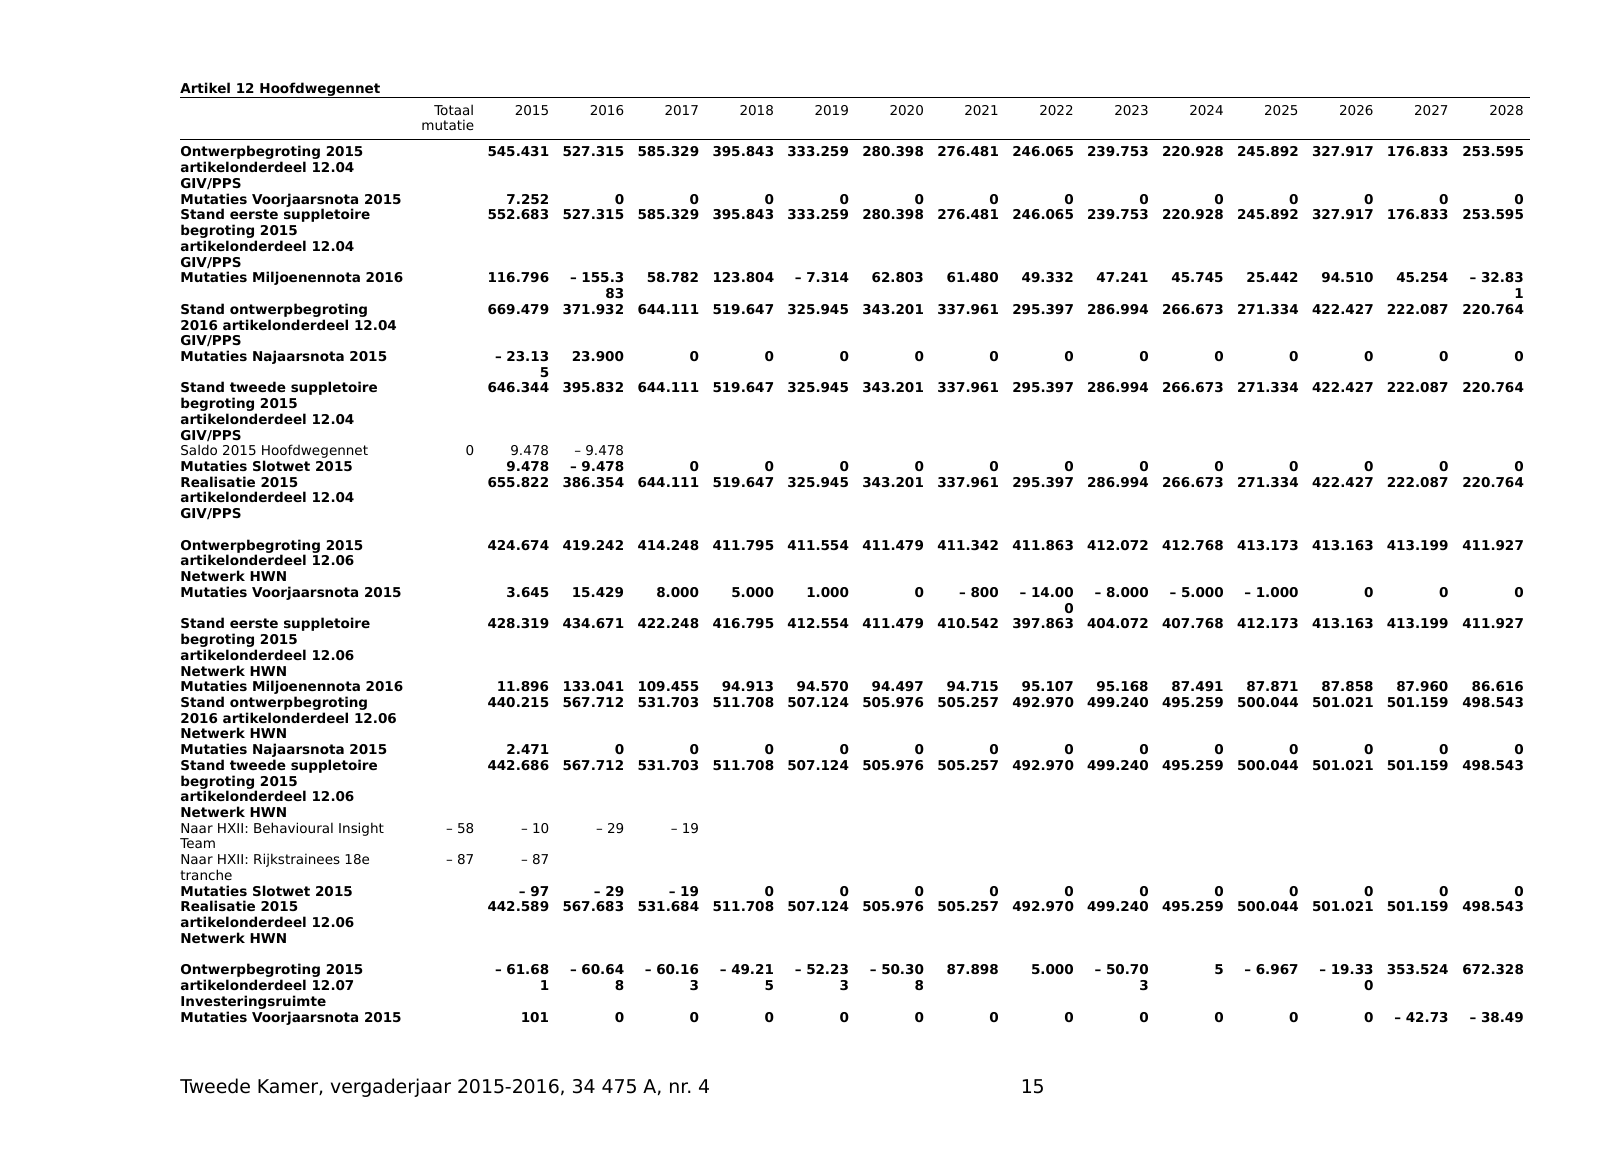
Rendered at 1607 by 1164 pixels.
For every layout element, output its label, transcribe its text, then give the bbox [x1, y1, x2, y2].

table_cell 386.354 [555, 475, 630, 522]
table_cell [1080, 522, 1154, 537]
table_cell 0 [1454, 742, 1529, 758]
table_cell [630, 522, 705, 537]
table_cell [1379, 522, 1454, 537]
table_cell 123.804 [705, 270, 780, 302]
table_cell 411.795 [705, 538, 780, 585]
table_cell 672.328 [1454, 962, 1529, 1009]
table_cell 245.892 [1229, 207, 1304, 270]
table_cell 501.159 [1379, 899, 1454, 946]
table_cell [1379, 443, 1454, 459]
table_cell 0 [705, 459, 780, 474]
table_cell [180, 946, 405, 962]
table_cell 0 [930, 191, 1004, 207]
table_cell 86.616 [1454, 679, 1529, 695]
table_cell 0 [780, 1009, 854, 1025]
table_cell 239.753 [1080, 140, 1154, 191]
table_cell [405, 522, 480, 537]
table_cell 567.712 [555, 758, 630, 821]
table_cell 495.259 [1154, 695, 1229, 742]
table_cell 5 [1154, 962, 1229, 1009]
table_cell [405, 475, 480, 522]
table_cell 2023 [1080, 98, 1154, 138]
table_cell 422.427 [1304, 302, 1379, 349]
table_cell [780, 522, 854, 537]
table_cell 0 [1379, 349, 1454, 380]
table_cell 2018 [705, 98, 780, 138]
table_cell 0 [1379, 742, 1454, 758]
table_cell 505.257 [930, 899, 1004, 946]
table_cell 266.673 [1154, 475, 1229, 522]
table_cell Mutaties Voorjaarsnota 2015 [180, 191, 405, 207]
table_cell [405, 191, 480, 207]
table_cell 0 [705, 742, 780, 758]
table_cell 646.344 [480, 380, 555, 443]
table_cell 511.708 [705, 695, 780, 742]
table_cell 49.332 [1005, 270, 1079, 302]
table_cell 0 [1154, 191, 1229, 207]
table_cell 62.803 [855, 270, 929, 302]
table_cell 495.259 [1154, 899, 1229, 946]
table_cell Mutaties Slotwet 2015 [180, 459, 405, 474]
table_cell [1080, 443, 1154, 459]
table_cell 0 [855, 742, 929, 758]
table_cell 428.319 [480, 616, 555, 679]
table_cell 0 [630, 1009, 705, 1025]
table_cell Mutaties Miljoenennota 2016 [180, 679, 405, 695]
table_cell 0 [705, 349, 780, 380]
table_cell 507.124 [780, 899, 854, 946]
table_cell [705, 821, 780, 852]
table_cell 286.994 [1080, 302, 1154, 349]
table_cell [1229, 852, 1304, 883]
table_cell – 155.383 [555, 270, 630, 302]
table_cell 407.768 [1154, 616, 1229, 679]
table_cell 498.543 [1454, 899, 1529, 946]
table_cell 95.168 [1080, 679, 1154, 695]
table_cell [855, 443, 929, 459]
table_cell [405, 742, 480, 758]
table_cell 2016 [555, 98, 630, 138]
table_cell 411.342 [930, 538, 1004, 585]
table_cell 220.764 [1454, 302, 1529, 349]
table_cell 424.674 [480, 538, 555, 585]
table_cell [1304, 522, 1379, 537]
table_cell 266.673 [1154, 302, 1229, 349]
table_cell 253.595 [1454, 140, 1529, 191]
table_cell 501.021 [1304, 899, 1379, 946]
table_cell 0 [1304, 585, 1379, 616]
table_cell 280.398 [855, 140, 929, 191]
table_cell 511.708 [705, 758, 780, 821]
table_cell – 42.73 [1379, 1009, 1454, 1025]
table_cell Mutaties Slotwet 2015 [180, 884, 405, 899]
table_cell 0 [1080, 1009, 1154, 1025]
table_cell 395.843 [705, 140, 780, 191]
table_cell [1080, 852, 1154, 883]
table_cell – 7.314 [780, 270, 854, 302]
table_cell 109.455 [630, 679, 705, 695]
table_cell [930, 946, 1004, 962]
table_cell 492.970 [1005, 758, 1079, 821]
table_cell 0 [705, 1009, 780, 1025]
table_cell 0 [705, 884, 780, 899]
table_cell 0 [1080, 742, 1154, 758]
table_cell 531.684 [630, 899, 705, 946]
table_cell 0 [855, 585, 929, 616]
table_cell 94.913 [705, 679, 780, 695]
table_cell 3.645 [480, 585, 555, 616]
table_cell 0 [1229, 459, 1304, 474]
table_cell 0 [930, 742, 1004, 758]
table_cell 295.397 [1005, 380, 1079, 443]
table_cell 531.703 [630, 695, 705, 742]
table_cell – 61.681 [480, 962, 555, 1009]
table_cell [1304, 946, 1379, 962]
table_cell Mutaties Voorjaarsnota 2015 [180, 585, 405, 616]
table_cell 0 [1154, 1009, 1229, 1025]
table_cell [405, 616, 480, 679]
table_cell 87.491 [1154, 679, 1229, 695]
table_cell – 87 [405, 852, 480, 883]
table_cell 327.917 [1304, 207, 1379, 270]
table_cell 411.479 [855, 616, 929, 679]
table_cell 15.429 [555, 585, 630, 616]
table_cell 0 [1454, 585, 1529, 616]
table_cell – 19 [630, 884, 705, 899]
table_cell [405, 380, 480, 443]
table_cell 116.796 [480, 270, 555, 302]
table_cell 0 [855, 459, 929, 474]
table_cell 1.000 [780, 585, 854, 616]
table_cell [1229, 946, 1304, 962]
table_cell 0 [1454, 349, 1529, 380]
table_cell [930, 522, 1004, 537]
table_cell 498.543 [1454, 695, 1529, 742]
table_cell 411.479 [855, 538, 929, 585]
table_cell 2015 [480, 98, 555, 138]
table_cell 246.065 [1005, 140, 1079, 191]
table_cell – 9.478 [555, 459, 630, 474]
table_cell 0 [1454, 191, 1529, 207]
table_cell 501.021 [1304, 695, 1379, 742]
table_cell – 50.308 [855, 962, 929, 1009]
table_cell [405, 140, 480, 191]
table_cell 95.107 [1005, 679, 1079, 695]
table_cell 343.201 [855, 475, 929, 522]
table_cell Totaal mutatie [405, 98, 480, 138]
table_cell 669.479 [480, 302, 555, 349]
table_cell 411.554 [780, 538, 854, 585]
table_cell [555, 946, 630, 962]
table_cell – 32.831 [1454, 270, 1529, 302]
table_cell [1005, 522, 1079, 537]
table_cell – 49.215 [705, 962, 780, 1009]
table_cell 271.334 [1229, 380, 1304, 443]
table_cell 343.201 [855, 302, 929, 349]
table_cell [405, 207, 480, 270]
table_cell [405, 962, 480, 1009]
table_cell Mutaties Najaarsnota 2015 [180, 742, 405, 758]
table_cell 0 [705, 191, 780, 207]
table_cell 87.871 [1229, 679, 1304, 695]
table_cell 343.201 [855, 380, 929, 443]
table_cell 23.900 [555, 349, 630, 380]
table_cell 325.945 [780, 475, 854, 522]
table_cell [630, 443, 705, 459]
table_cell 271.334 [1229, 302, 1304, 349]
table_cell 61.480 [930, 270, 1004, 302]
table_cell 2022 [1005, 98, 1079, 138]
table_cell 519.647 [705, 302, 780, 349]
table_cell Mutaties Voorjaarsnota 2015 [180, 1009, 405, 1025]
table_cell 413.199 [1379, 616, 1454, 679]
table_cell 0 [1080, 349, 1154, 380]
table_cell [405, 758, 480, 821]
table_cell [1154, 852, 1229, 883]
table_cell 87.898 [930, 962, 1004, 1009]
table_cell 2.471 [480, 742, 555, 758]
table_cell 440.215 [480, 695, 555, 742]
table_cell 353.524 [1379, 962, 1454, 1009]
table_cell Ontwerpbegroting 2015 artikelonderdeel 12.06 Netwerk HWN [180, 538, 405, 585]
table_cell 505.976 [855, 695, 929, 742]
table_cell 412.554 [780, 616, 854, 679]
table_cell 500.044 [1229, 695, 1304, 742]
table_cell 0 [1379, 191, 1454, 207]
table_cell Mutaties Najaarsnota 2015 [180, 349, 405, 380]
table_cell 286.994 [1080, 475, 1154, 522]
table_cell [1154, 821, 1229, 852]
table_cell – 58 [405, 821, 480, 852]
table_cell 2020 [855, 98, 929, 138]
table_cell [780, 852, 854, 883]
table_cell 220.764 [1454, 380, 1529, 443]
table_cell 11.896 [480, 679, 555, 695]
table_cell 413.173 [1229, 538, 1304, 585]
table_cell – 10 [480, 821, 555, 852]
table_cell 337.961 [930, 302, 1004, 349]
table_cell 0 [1229, 884, 1304, 899]
table_cell 413.163 [1304, 616, 1379, 679]
table_cell 527.315 [555, 207, 630, 270]
table_cell [1454, 821, 1529, 852]
table_cell 0 [1080, 884, 1154, 899]
table_cell – 60.648 [555, 962, 630, 1009]
table_cell 176.833 [1379, 207, 1454, 270]
table_cell [180, 98, 405, 138]
table_cell 239.753 [1080, 207, 1154, 270]
table_cell [930, 821, 1004, 852]
table_cell 567.683 [555, 899, 630, 946]
table_cell 87.960 [1379, 679, 1454, 695]
table_cell 0 [1454, 884, 1529, 899]
table_cell 176.833 [1379, 140, 1454, 191]
table_cell 5.000 [1005, 962, 1079, 1009]
table_cell 0 [405, 443, 480, 459]
table_cell 422.427 [1304, 380, 1379, 443]
table_cell 2024 [1154, 98, 1229, 138]
table_cell 519.647 [705, 475, 780, 522]
table_cell Mutaties Miljoenennota 2016 [180, 270, 405, 302]
table_cell 0 [1154, 459, 1229, 474]
table_cell [1229, 443, 1304, 459]
table_cell [855, 852, 929, 883]
table_cell 434.671 [555, 616, 630, 679]
table_cell 220.928 [1154, 207, 1229, 270]
table_cell 133.041 [555, 679, 630, 695]
table_cell 0 [630, 349, 705, 380]
table_cell 2021 [930, 98, 1004, 138]
table_cell [1005, 852, 1079, 883]
table_cell Ontwerpbegroting 2015 artikelonderdeel 12.07 Investeringsruimte [180, 962, 405, 1009]
table_cell [930, 443, 1004, 459]
table_cell 422.427 [1304, 475, 1379, 522]
table_cell 245.892 [1229, 140, 1304, 191]
table_cell [405, 1009, 480, 1025]
table_cell 0 [1005, 742, 1079, 758]
table_cell [705, 946, 780, 962]
table_cell 567.712 [555, 695, 630, 742]
table_cell 500.044 [1229, 899, 1304, 946]
table_cell 0 [1379, 459, 1454, 474]
table_cell 271.334 [1229, 475, 1304, 522]
table_cell 0 [1304, 884, 1379, 899]
table_cell 0 [555, 1009, 630, 1025]
table_cell 94.497 [855, 679, 929, 695]
table_cell Stand tweede suppletoire begroting 2015 artikelonderdeel 12.06 Netwerk HWN [180, 758, 405, 821]
table_cell 0 [630, 459, 705, 474]
table_cell [1080, 946, 1154, 962]
table_cell 0 [1229, 742, 1304, 758]
table_cell 397.863 [1005, 616, 1079, 679]
table_cell [405, 884, 480, 899]
table_cell 222.087 [1379, 380, 1454, 443]
table_cell 0 [1304, 459, 1379, 474]
table_cell 94.570 [780, 679, 854, 695]
table_cell [930, 852, 1004, 883]
table_cell Realisatie 2015 artikelonderdeel 12.04 GIV/PPS [180, 475, 405, 522]
table_cell [1304, 443, 1379, 459]
table_cell – 38.49 [1454, 1009, 1529, 1025]
table_cell [405, 946, 480, 962]
table_cell [1304, 821, 1379, 852]
table_cell Saldo 2015 Hoofdwegennet [180, 443, 405, 459]
table_cell 0 [780, 459, 854, 474]
table_cell 295.397 [1005, 302, 1079, 349]
table_cell 499.240 [1080, 758, 1154, 821]
table_cell 25.442 [1229, 270, 1304, 302]
table_cell 8.000 [630, 585, 705, 616]
table_cell Stand ontwerpbegroting 2016 artikelonderdeel 12.06 Netwerk HWN [180, 695, 405, 742]
table_cell Naar HXII: Behavioural Insight Team [180, 821, 405, 852]
table_cell 411.927 [1454, 616, 1529, 679]
table_cell 0 [1154, 349, 1229, 380]
table_cell – 50.703 [1080, 962, 1154, 1009]
table_cell [405, 899, 480, 946]
table_header Artikel 12 Hoofdwegennet [180, 81, 1529, 97]
table_cell 505.257 [930, 758, 1004, 821]
table_cell 325.945 [780, 302, 854, 349]
table_cell 511.708 [705, 899, 780, 946]
table_cell Realisatie 2015 artikelonderdeel 12.06 Netwerk HWN [180, 899, 405, 946]
table_cell 0 [1154, 884, 1229, 899]
table_cell [705, 852, 780, 883]
table_cell [405, 679, 480, 695]
table_cell 2017 [630, 98, 705, 138]
table_cell [1154, 946, 1229, 962]
table_cell 9.478 [480, 443, 555, 459]
table_cell – 60.163 [630, 962, 705, 1009]
table_cell 499.240 [1080, 899, 1154, 946]
table_cell 276.481 [930, 207, 1004, 270]
table_cell 220.764 [1454, 475, 1529, 522]
table_cell Stand eerste suppletoire begroting 2015 artikelonderdeel 12.04 GIV/PPS [180, 207, 405, 270]
table_cell 545.431 [480, 140, 555, 191]
table_cell 501.159 [1379, 695, 1454, 742]
table_cell 45.254 [1379, 270, 1454, 302]
table_cell – 6.967 [1229, 962, 1304, 1009]
table_cell 327.917 [1304, 140, 1379, 191]
table_cell 0 [1005, 349, 1079, 380]
table_cell 0 [1080, 459, 1154, 474]
table_cell 422.248 [630, 616, 705, 679]
table_cell 0 [630, 742, 705, 758]
table_cell 0 [855, 884, 929, 899]
table_cell 492.970 [1005, 695, 1079, 742]
table_cell 58.782 [630, 270, 705, 302]
table_cell 2026 [1304, 98, 1379, 138]
table_cell 295.397 [1005, 475, 1079, 522]
table_cell [1379, 946, 1454, 962]
table_cell 505.976 [855, 758, 929, 821]
table_cell 395.843 [705, 207, 780, 270]
table_cell 442.686 [480, 758, 555, 821]
table_cell 492.970 [1005, 899, 1079, 946]
table_cell 552.683 [480, 207, 555, 270]
table_cell [405, 695, 480, 742]
table_cell [555, 852, 630, 883]
table_cell 499.240 [1080, 695, 1154, 742]
table_cell 2028 [1454, 98, 1529, 138]
table_cell 333.259 [780, 207, 854, 270]
table_cell 419.242 [555, 538, 630, 585]
table_cell – 29 [555, 821, 630, 852]
table_cell [1454, 946, 1529, 962]
table_cell [630, 946, 705, 962]
table_cell [780, 946, 854, 962]
table_cell 337.961 [930, 380, 1004, 443]
table_cell 0 [855, 191, 929, 207]
table_cell 410.542 [930, 616, 1004, 679]
table_cell 5.000 [705, 585, 780, 616]
table_cell 644.111 [630, 302, 705, 349]
table_cell 222.087 [1379, 302, 1454, 349]
table_cell 501.021 [1304, 758, 1379, 821]
table_cell Stand eerste suppletoire begroting 2015 artikelonderdeel 12.06 Netwerk HWN [180, 616, 405, 679]
table_cell [480, 522, 555, 537]
table_cell 0 [930, 459, 1004, 474]
table_cell 47.241 [1080, 270, 1154, 302]
table_cell [1379, 821, 1454, 852]
table_cell 276.481 [930, 140, 1004, 191]
table_cell 0 [1229, 191, 1304, 207]
table_cell 0 [1304, 742, 1379, 758]
table_cell 0 [930, 349, 1004, 380]
table_cell 404.072 [1080, 616, 1154, 679]
table_cell 414.248 [630, 538, 705, 585]
table_cell 0 [1304, 191, 1379, 207]
table_cell [1229, 522, 1304, 537]
table_cell [1229, 821, 1304, 852]
table_cell 0 [855, 1009, 929, 1025]
table_cell 7.252 [480, 191, 555, 207]
table_cell Stand tweede suppletoire begroting 2015 artikelonderdeel 12.04 GIV/PPS [180, 380, 405, 443]
table_cell 411.927 [1454, 538, 1529, 585]
table_cell – 97 [480, 884, 555, 899]
table_cell [705, 522, 780, 537]
table_cell 527.315 [555, 140, 630, 191]
table_cell [1080, 821, 1154, 852]
table_cell [780, 443, 854, 459]
table_cell [1454, 522, 1529, 537]
table_cell 0 [930, 884, 1004, 899]
table_cell 0 [555, 191, 630, 207]
table_cell 0 [555, 742, 630, 758]
table_cell 0 [780, 191, 854, 207]
table_cell 585.329 [630, 207, 705, 270]
table_cell – 800 [930, 585, 1004, 616]
table_cell [480, 946, 555, 962]
table_cell 412.072 [1080, 538, 1154, 585]
table_cell – 1.000 [1229, 585, 1304, 616]
table_cell 0 [930, 1009, 1004, 1025]
table_cell 9.478 [480, 459, 555, 474]
table_cell 0 [855, 349, 929, 380]
table_cell 413.199 [1379, 538, 1454, 585]
table_cell – 19.330 [1304, 962, 1379, 1009]
table_cell 0 [780, 742, 854, 758]
table_cell 412.173 [1229, 616, 1304, 679]
table_cell 0 [1080, 191, 1154, 207]
table_cell [1454, 443, 1529, 459]
table_cell 0 [1005, 459, 1079, 474]
table_cell 442.589 [480, 899, 555, 946]
table_cell [405, 459, 480, 474]
table_cell 0 [780, 349, 854, 380]
table_cell [405, 538, 480, 585]
table_cell – 19 [630, 821, 705, 852]
table_cell 507.124 [780, 695, 854, 742]
table_cell [405, 270, 480, 302]
table_cell [630, 852, 705, 883]
table_cell Stand ontwerpbegroting 2016 artikelonderdeel 12.04 GIV/PPS [180, 302, 405, 349]
table_cell [1005, 443, 1079, 459]
table_cell 495.259 [1154, 758, 1229, 821]
table_cell 2025 [1229, 98, 1304, 138]
table_cell [555, 522, 630, 537]
table_cell 0 [630, 191, 705, 207]
table_cell 0 [1304, 1009, 1379, 1025]
table_cell 413.163 [1304, 538, 1379, 585]
table_cell 0 [1304, 349, 1379, 380]
table_cell 644.111 [630, 475, 705, 522]
table_cell [1005, 821, 1079, 852]
table_cell 286.994 [1080, 380, 1154, 443]
table_cell 0 [1379, 585, 1454, 616]
table_cell [180, 522, 405, 537]
table_cell Naar HXII: Rijkstrainees 18e tranche [180, 852, 405, 883]
table_cell [405, 349, 480, 380]
table_cell 644.111 [630, 380, 705, 443]
table_cell 531.703 [630, 758, 705, 821]
table_cell 500.044 [1229, 758, 1304, 821]
table_cell 507.124 [780, 758, 854, 821]
table_cell 0 [1379, 884, 1454, 899]
table_cell 246.065 [1005, 207, 1079, 270]
table_cell 0 [1005, 884, 1079, 899]
table_cell [405, 585, 480, 616]
table_cell 498.543 [1454, 758, 1529, 821]
table_cell 416.795 [705, 616, 780, 679]
table_cell [405, 302, 480, 349]
table_cell 101 [480, 1009, 555, 1025]
table_cell 94.715 [930, 679, 1004, 695]
table_cell 337.961 [930, 475, 1004, 522]
table_cell [705, 443, 780, 459]
table_cell – 23.135 [480, 349, 555, 380]
table_cell 0 [1005, 191, 1079, 207]
table_cell 505.976 [855, 899, 929, 946]
table_cell 0 [1229, 349, 1304, 380]
table_cell – 5.000 [1154, 585, 1229, 616]
table_cell 371.932 [555, 302, 630, 349]
table_cell – 8.000 [1080, 585, 1154, 616]
table_cell [1304, 852, 1379, 883]
table_cell 585.329 [630, 140, 705, 191]
table_cell 253.595 [1454, 207, 1529, 270]
table_cell 501.159 [1379, 758, 1454, 821]
table_cell [855, 522, 929, 537]
table_cell – 14.000 [1005, 585, 1079, 616]
table_cell 325.945 [780, 380, 854, 443]
table_cell – 29 [555, 884, 630, 899]
table_cell [1154, 443, 1229, 459]
table_cell – 52.233 [780, 962, 854, 1009]
table_cell 266.673 [1154, 380, 1229, 443]
table_cell 0 [1005, 1009, 1079, 1025]
table_cell 94.510 [1304, 270, 1379, 302]
table_cell 655.822 [480, 475, 555, 522]
table_cell 505.257 [930, 695, 1004, 742]
table_cell 333.259 [780, 140, 854, 191]
table_cell – 9.478 [555, 443, 630, 459]
table_cell [1154, 522, 1229, 537]
table_cell 0 [1454, 459, 1529, 474]
table_cell 395.832 [555, 380, 630, 443]
table_cell 0 [780, 884, 854, 899]
table_cell [1005, 946, 1079, 962]
table_cell [1454, 852, 1529, 883]
table_cell Ontwerpbegroting 2015 artikelonderdeel 12.04 GIV/PPS [180, 140, 405, 191]
table_cell 2019 [780, 98, 854, 138]
table_cell 2027 [1379, 98, 1454, 138]
table_cell – 87 [480, 852, 555, 883]
table_cell 0 [1229, 1009, 1304, 1025]
table_cell [780, 821, 854, 852]
table_cell 45.745 [1154, 270, 1229, 302]
table_cell 87.858 [1304, 679, 1379, 695]
table_cell 519.647 [705, 380, 780, 443]
table_cell 280.398 [855, 207, 929, 270]
table_cell [855, 821, 929, 852]
table_cell 0 [1154, 742, 1229, 758]
table_cell 411.863 [1005, 538, 1079, 585]
table_cell 222.087 [1379, 475, 1454, 522]
table_cell [855, 946, 929, 962]
table_cell 412.768 [1154, 538, 1229, 585]
table_cell 220.928 [1154, 140, 1229, 191]
table_cell [1379, 852, 1454, 883]
